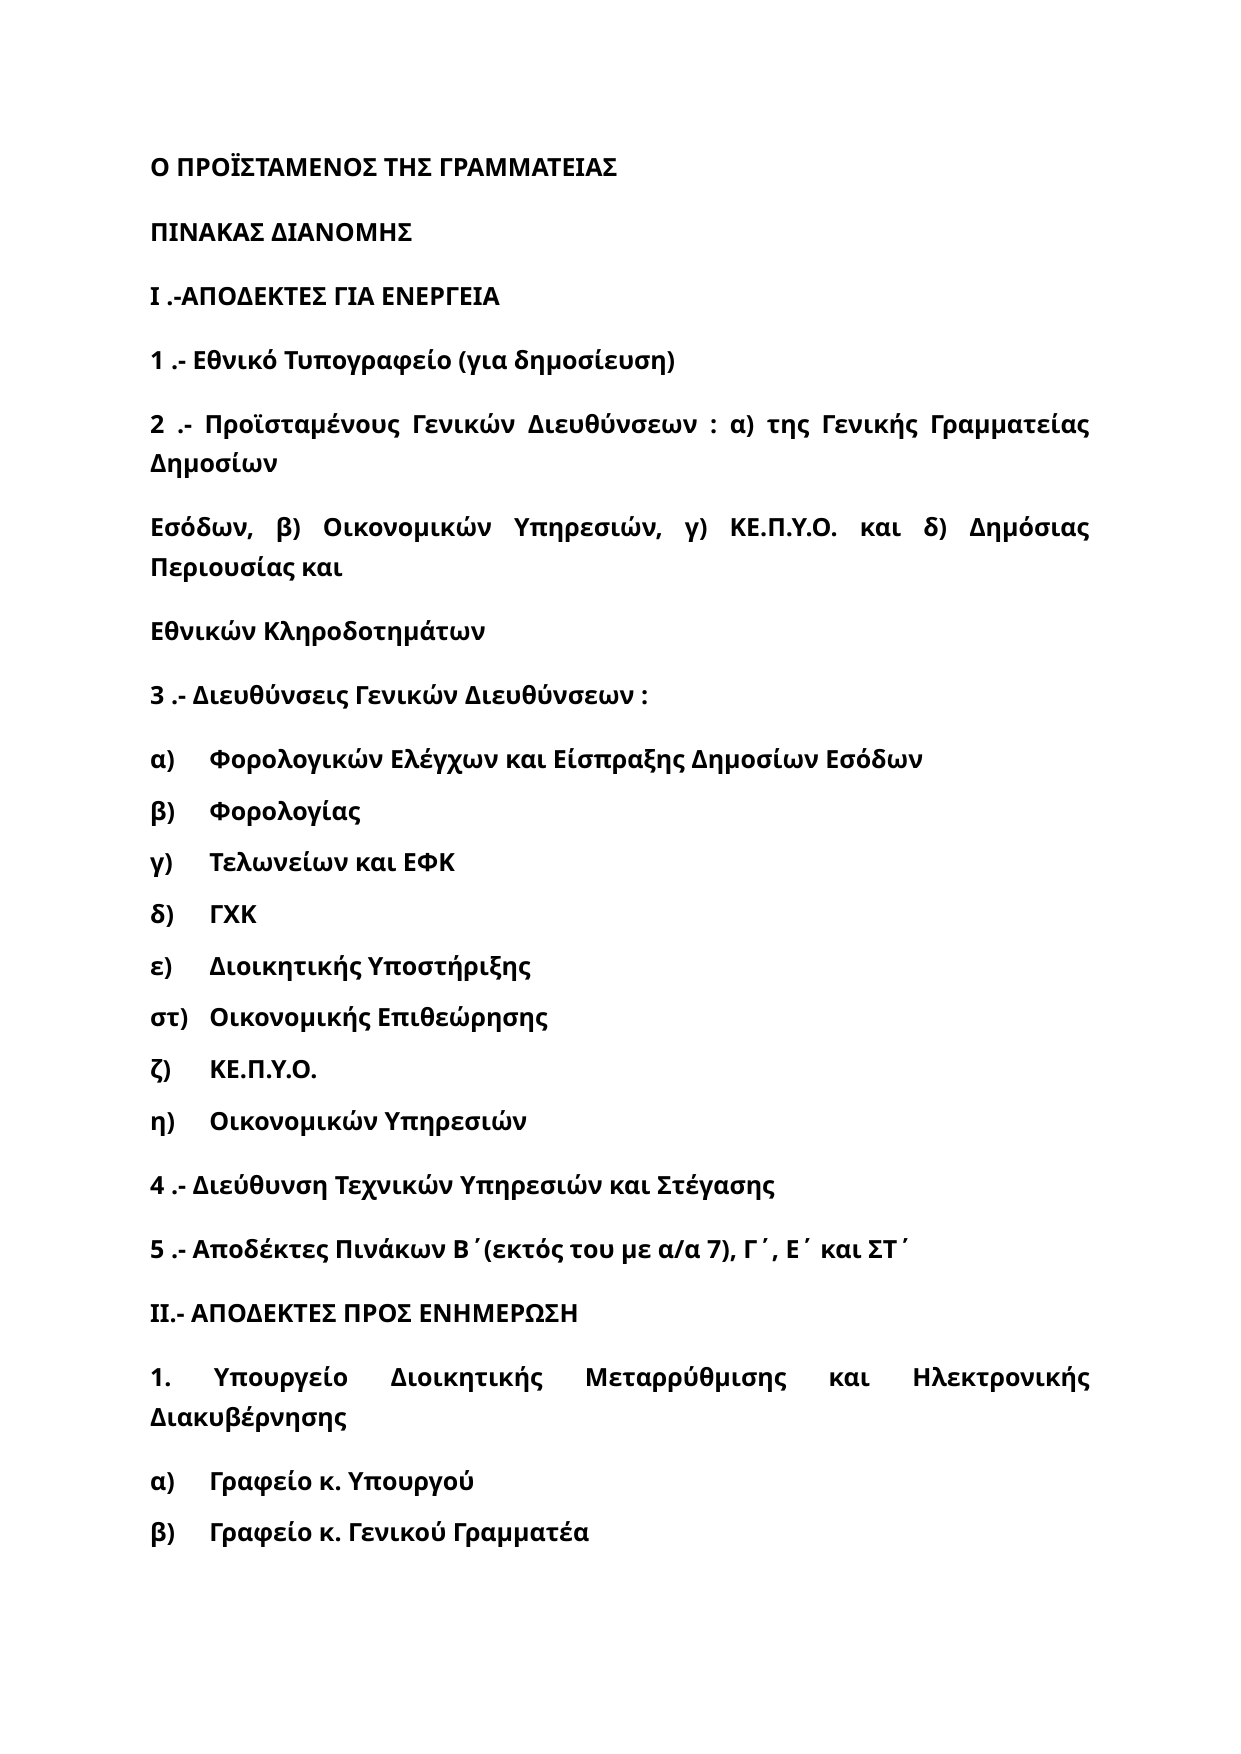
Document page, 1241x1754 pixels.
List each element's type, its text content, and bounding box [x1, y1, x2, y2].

text 4 .- Διεύθυνση Τεχνικών Υπηρεσιών και Στέγασης [150, 1167, 1090, 1202]
text ΠΙΝΑΚΑΣ ΔΙΑΝΟΜΗΣ [150, 214, 1090, 248]
list β) Φορολογίας [150, 793, 1090, 827]
list γ) Τελωνείων και ΕΦΚ [150, 845, 1090, 879]
list ζ) ΚΕ.Π.Υ.Ο. [150, 1052, 1090, 1086]
text Ο ΠΡΟΪΣΤΑΜΕΝΟΣ ΤΗΣ ΓΡΑΜΜΑΤΕΙΑΣ [150, 150, 1090, 184]
text 1. Υπουργείο Διοικητικής Μεταρρύθμισης και Ηλεκτρονικής Διακυβέρνησης [150, 1360, 1090, 1433]
list η) Οικονομικών Υπηρεσιών [150, 1103, 1090, 1137]
list α) Φορολογικών Ελέγχων και Είσπραξης Δημοσίων Εσόδων [150, 742, 1090, 776]
list δ) ΓΧΚ [150, 897, 1090, 931]
text 3 .- Διευθύνσεις Γενικών Διευθύνσεων : [150, 677, 1090, 712]
text II.- ΑΠΟΔΕΚΤΕΣ ΠΡΟΣ ΕΝΗΜΕΡΩΣΗ [150, 1296, 1090, 1330]
text 2 .- Προϊσταμένους Γενικών Διευθύνσεων : α) της Γενικής Γραμματείας Δημοσίων [150, 407, 1090, 480]
text Εθνικών Κληροδοτημάτων [150, 613, 1090, 647]
list στ) Οικονομικής Επιθεώρησης [150, 1000, 1090, 1034]
list ε) Διοικητικής Υποστήριξης [150, 948, 1090, 982]
text 5 .- Αποδέκτες Πινάκων Β΄(εκτός του με α/α 7), Γ΄, Ε΄ και ΣΤ΄ [150, 1232, 1090, 1266]
text Εσόδων, β) Οικονομικών Υπηρεσιών, γ) ΚΕ.Π.Υ.Ο. και δ) Δημόσιας Περιουσίας και [150, 510, 1090, 583]
text 1 .- Εθνικό Τυπογραφείο (για δημοσίευση) [150, 342, 1090, 377]
list α) Γραφείο κ. Υπουργού [150, 1463, 1090, 1497]
list β) Γραφείο κ. Γενικού Γραμματέα [150, 1515, 1090, 1549]
text I .-ΑΠΟΔΕΚΤΕΣ ΓΙΑ ΕΝΕΡΓΕΙΑ [150, 278, 1090, 312]
